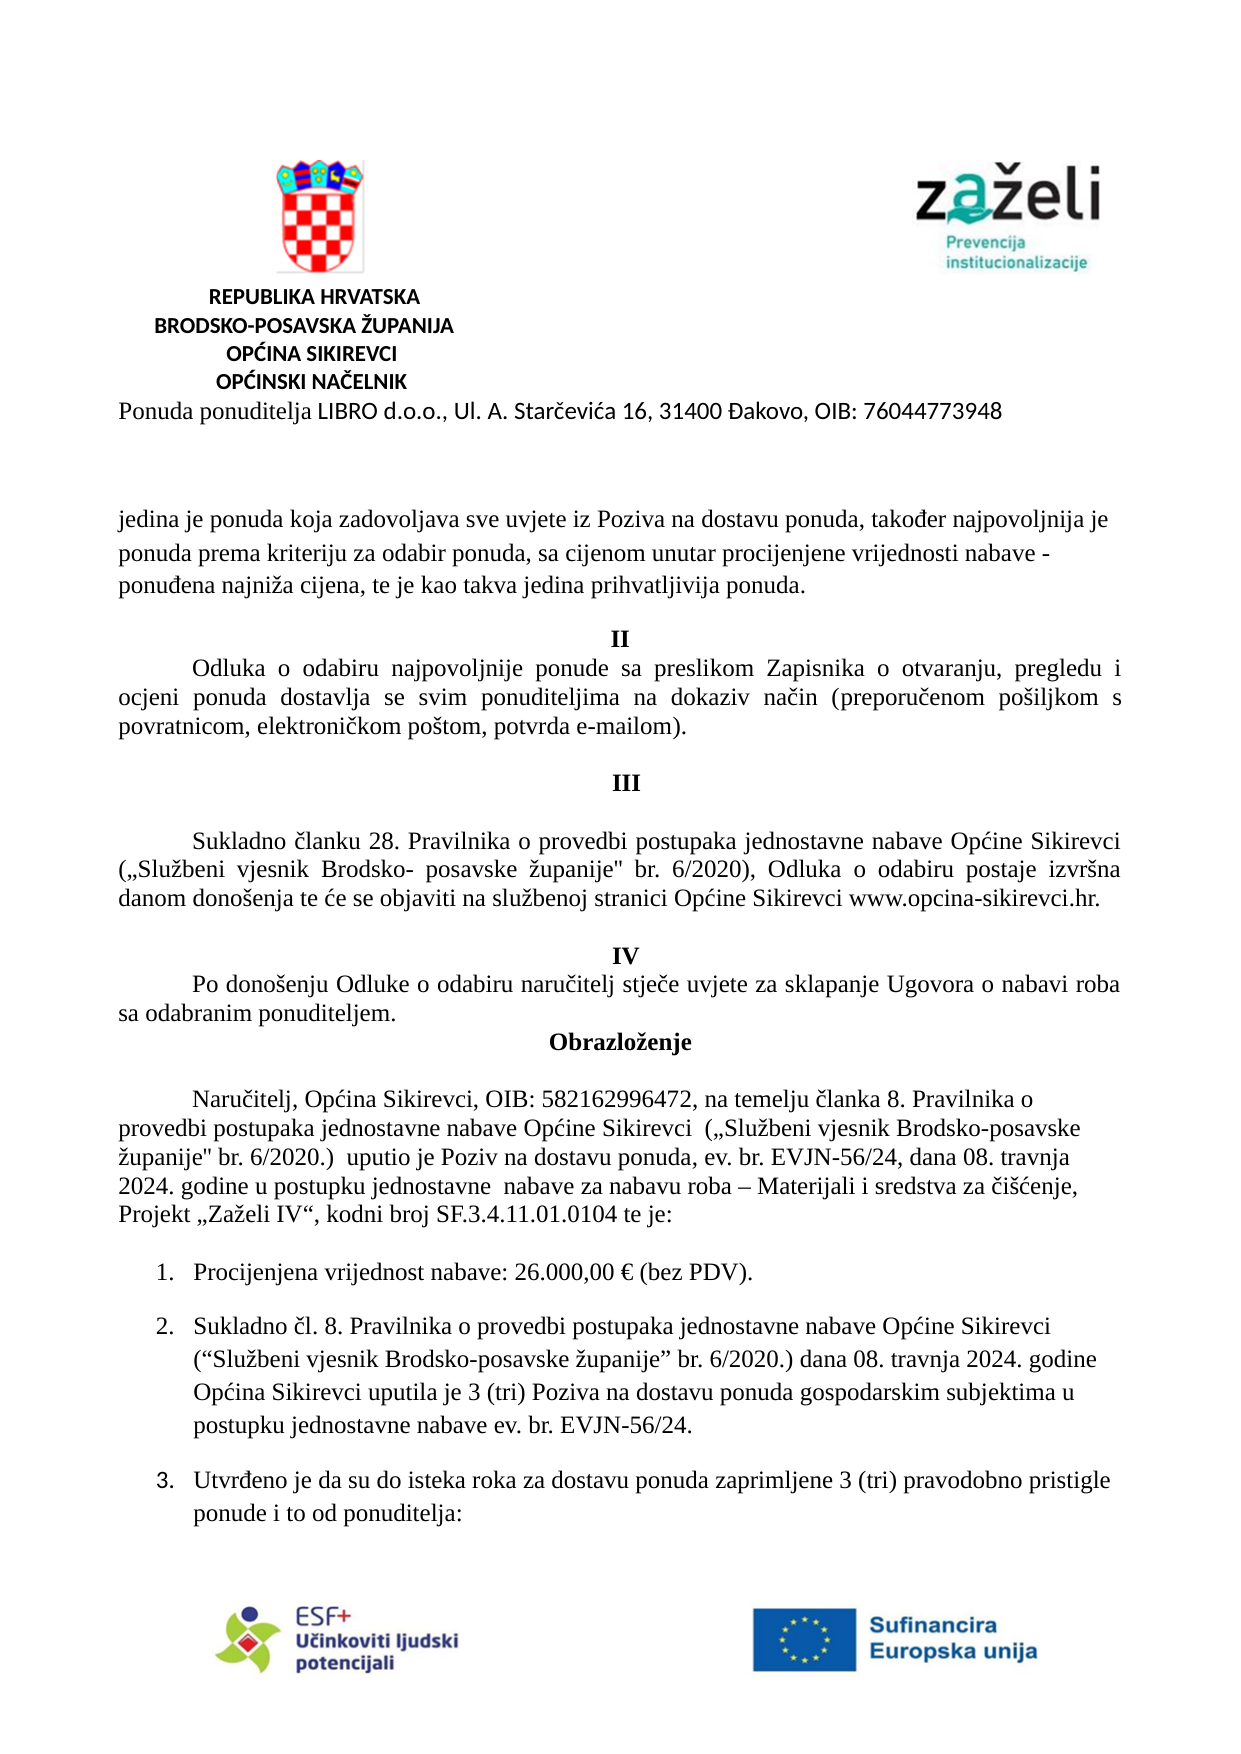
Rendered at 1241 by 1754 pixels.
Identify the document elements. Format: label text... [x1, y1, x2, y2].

text Ponuda ponuditelja LIBRO d.o.o., Ul. A. Starčevića 16, 31400 Đakovo, OIB: 76044773948 [118, 395, 1122, 425]
text Po donošenju Odluke o odabiru naručitelj stječe uvjete za sklapanje Ugovora o nabavi roba sa odabranim ponuditeljem. [118, 969, 1122, 1027]
list Sukladno čl. 8. Pravilnika o provedbi postupaka jednostavne nabave Općine Sikirevci (“Službeni vjesnik Brodsko-posavske županije” br. 6/2020.) dana 08. travnja 2024. godine Općina Sikirevci uputila je 3 (tri) Poziva na dostavu ponuda gospodarskim subjektima u postupku jednostavne nabave ev. br. EVJN-56/24. [156, 1311, 1122, 1439]
list Utvrđeno je da su do isteka roka za dostavu ponuda zaprimljene 3 (tri) pravodobno pristigle ponude i to od ponuditelja: [156, 1464, 1122, 1527]
text III [118, 768, 1122, 797]
text Obrazloženje [118, 1027, 1122, 1056]
list Procijenjena vrijednost nabave: 26.000,00 € (bez PDV). [156, 1257, 1122, 1286]
text IV [118, 941, 1122, 969]
text Odluka o odabiru najpovoljnije ponude sa preslikom Zapisnika o otvaranju, pregledu i ocjeni ponuda dostavlja se svim ponuditeljima na dokaziv način (preporučenom pošiljkom s povratnicom, elektroničkom poštom, potvrda e-mailom). [118, 653, 1122, 739]
text Sukladno članku 28. Pravilnika o provedbi postupaka jednostavne nabave Općine Sikirevci („Službeni vjesnik Brodsko- posavske županije'' br. 6/2020), Odluka o odabiru postaje izvršna danom donošenja te će se objaviti na službenoj stranici Općine Sikirevci www.opcina-sikirevci.hr. [118, 826, 1122, 912]
text II [118, 624, 1122, 653]
text jedina je ponuda koja zadovoljava sve uvjete iz Poziva na dostavu ponuda, također najpovoljnija je ponuda prema kriteriju za odabir ponuda, sa cijenom unutar procijenjene vrijednosti nabave - ponuđena najniža cijena, te je kao takva jedina prihvatljivija ponuda. [118, 504, 1122, 599]
text Naručitelj, Općina Sikirevci, OIB: 582162996472, na temelju članka 8. Pravilnika o provedbi postupaka jednostavne nabave Općine Sikirevci („Službeni vjesnik Brodsko-posavske županije'' br. 6/2020.) uputio je Poziv na dostavu ponuda, ev. br. EVJN-56/24, dana 08. travnja 2024. godine u postupku jednostavne nabave za nabavu roba – Materijali i sredstva za čišćenje, Projekt „Zaželi IV“, kodni broj SF.3.4.11.01.0104 te je: [118, 1084, 1122, 1228]
